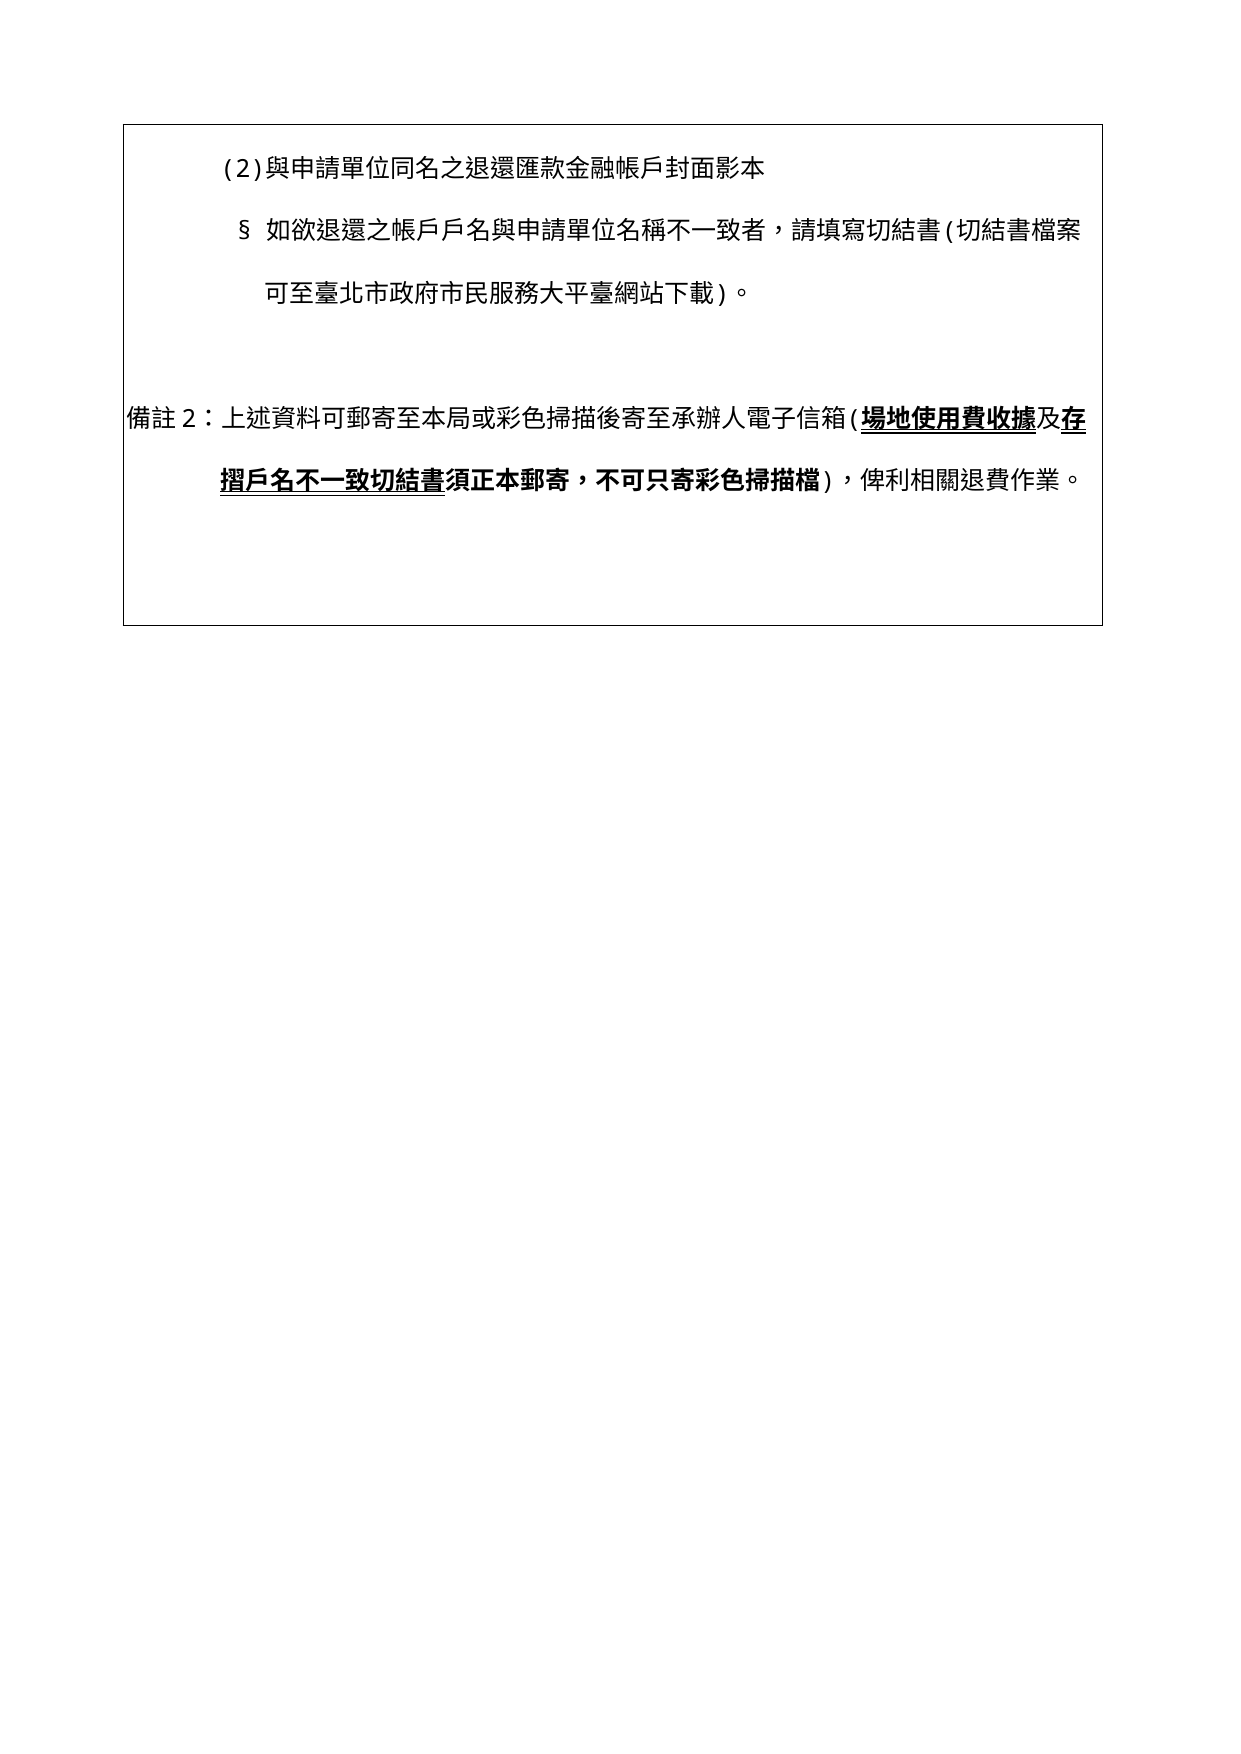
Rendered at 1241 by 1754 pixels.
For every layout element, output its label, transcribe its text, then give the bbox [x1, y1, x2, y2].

table_header (2)與申請單位同名之退還匯款金融帳戶封面影本 § 如欲退還之帳戶戶名與申請單位名稱不一致者，請填寫切結書(切結書檔案可至臺北市政府市民服務大平臺網站下載)。 備註2：上述資料可郵寄至本局或彩色掃描後寄至承辦人電子信箱(場地使用費收據及存摺戶名不一致切結書須正本郵寄，不可只寄彩色掃描檔)，俾利相關退費作業。 [124, 125, 1102, 625]
